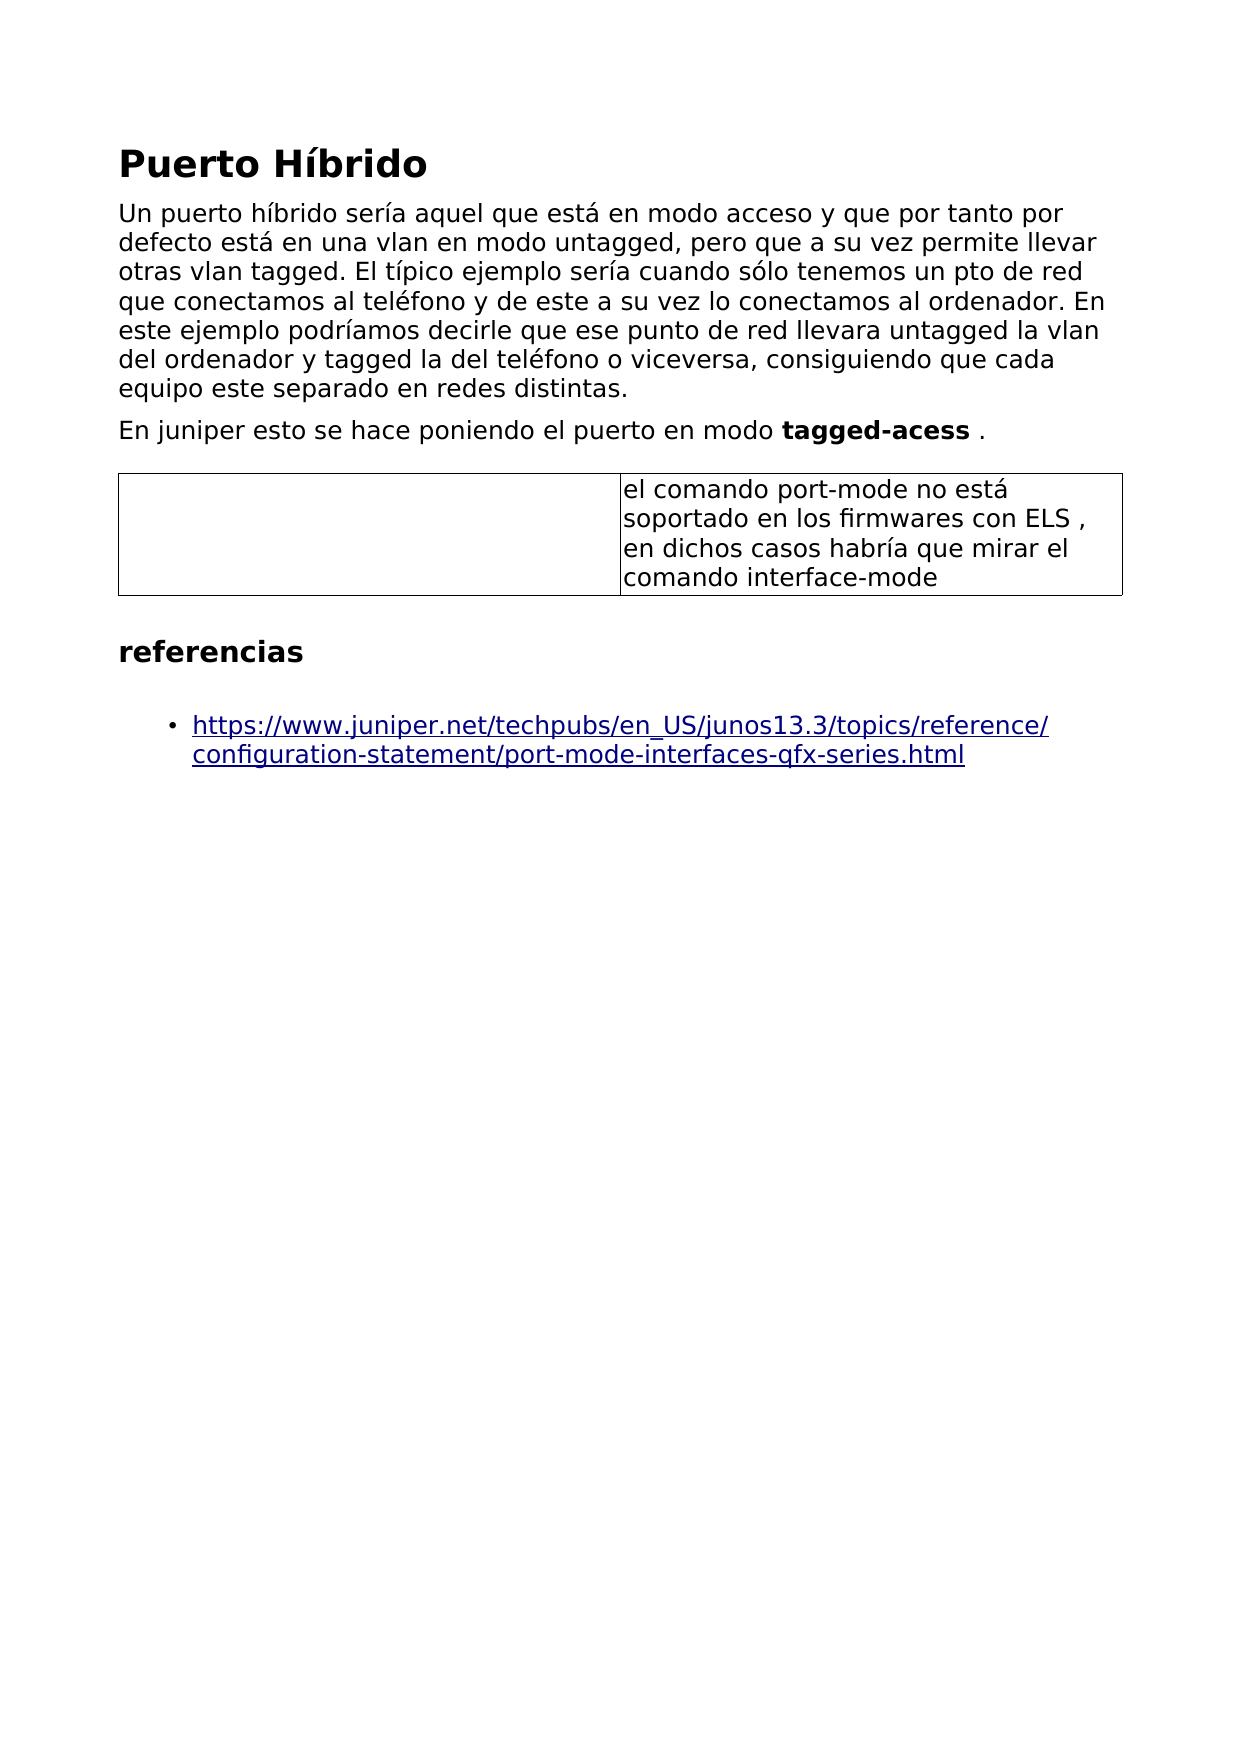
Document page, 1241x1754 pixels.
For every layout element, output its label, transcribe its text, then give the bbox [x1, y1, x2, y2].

subtitle Puerto Híbrido [118, 143, 1122, 187]
text En juniper esto se hace poniendo el puerto en modo tagged-acess . [118, 416, 1122, 445]
text Un puerto híbrido sería aquel que está en modo acceso y que por tanto por defecto está en una vlan en modo untagged, pero que a su vez permite llevar otras vlan tagged. El típico ejemplo sería cuando sólo tenemos un pto de red que conectamos al teléfono y de este a su vez lo conectamos al ordenador. En este ejemplo podríamos decirle que ese punto de red llevara untagged la vlan del ordenador y tagged la del teléfono o viceversa, consiguiendo que cada equipo este separado en redes distintas. [118, 199, 1122, 403]
subtitle referencias [118, 635, 1122, 669]
table_header el comando port-mode no está soportado en los firmwares con ELS , en dichos casos habría que mirar el comando interface-mode [621, 474, 1122, 595]
table_header [119, 474, 620, 595]
list https://www.juniper.net/techpubs/en_US/junos13.3/topics/reference/configuration-statement/port-mode-interfaces-qfx-series.html [177, 711, 1122, 769]
